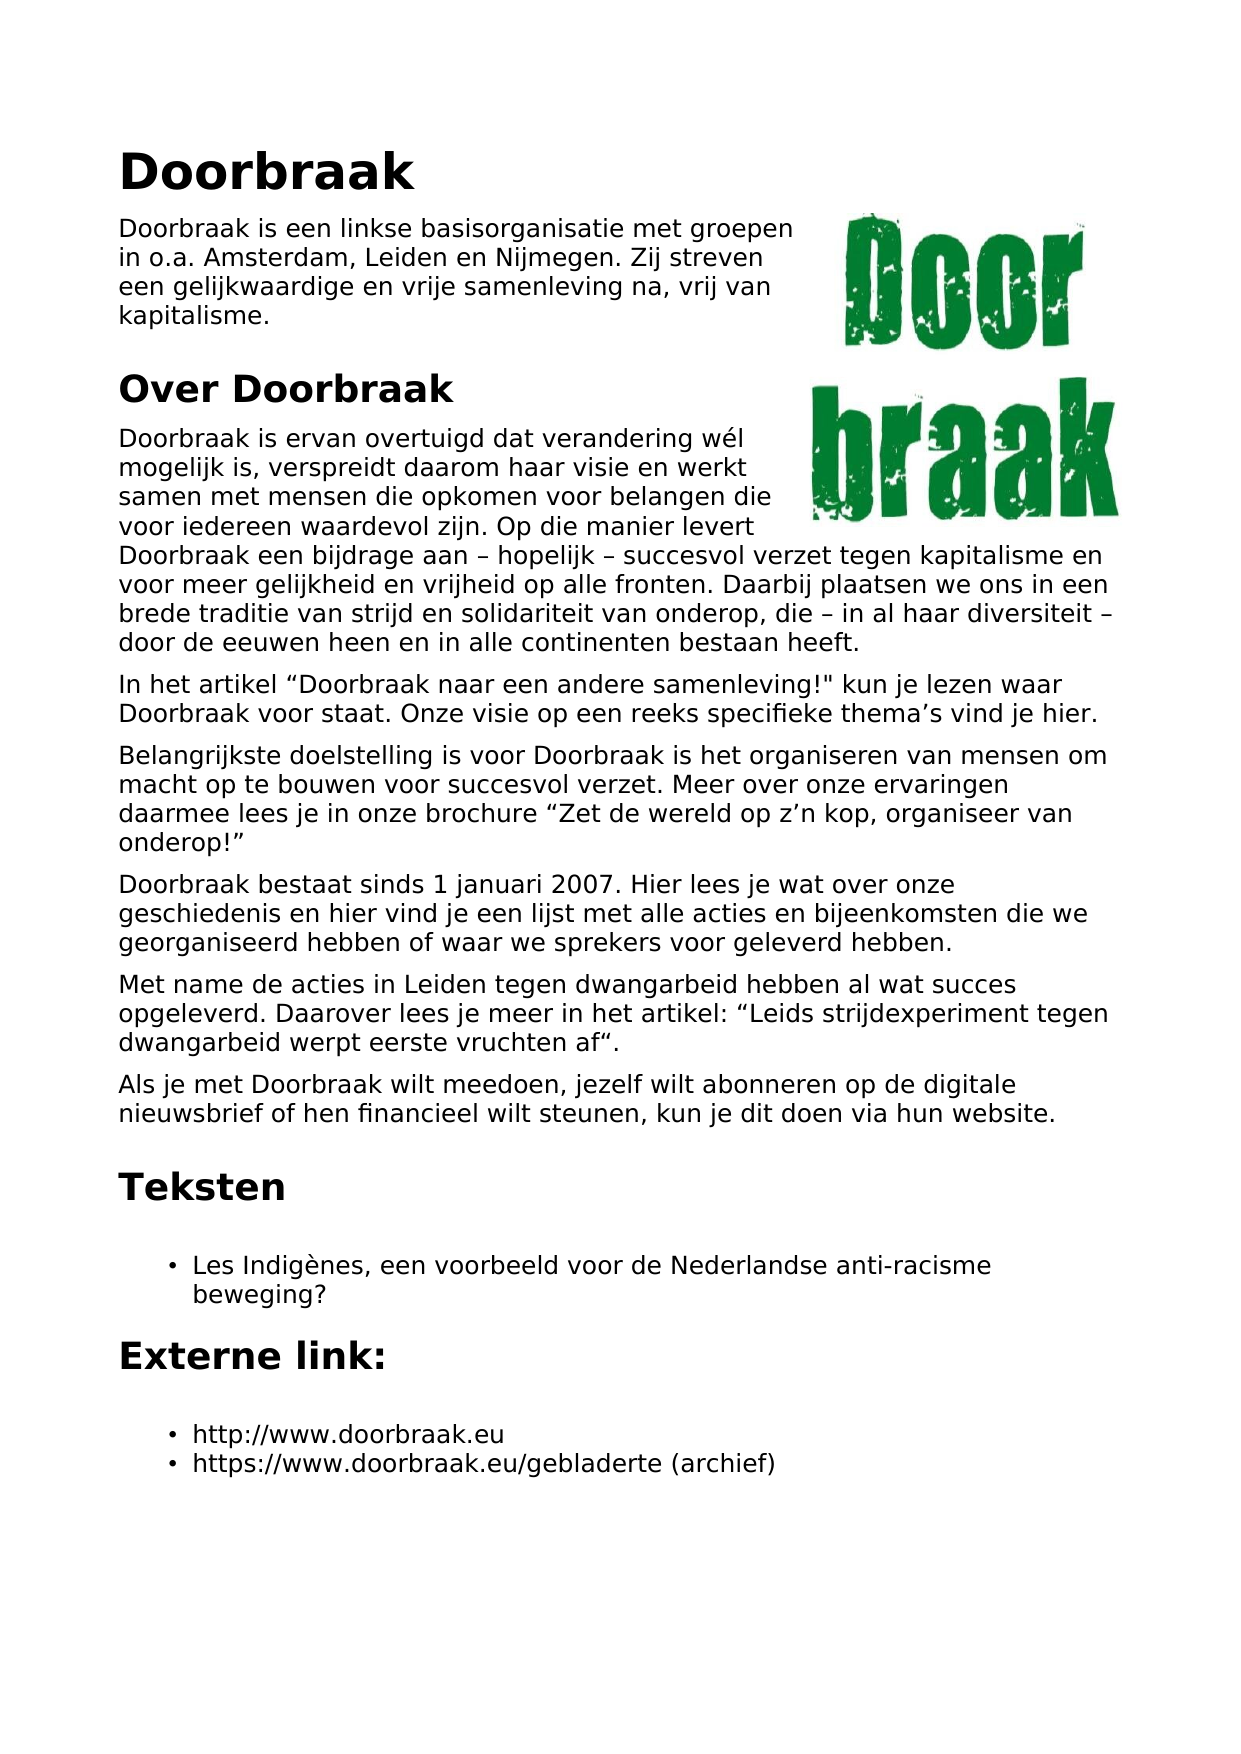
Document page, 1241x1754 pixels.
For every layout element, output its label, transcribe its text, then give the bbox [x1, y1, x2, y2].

subtitle Externe link: [118, 1335, 1122, 1378]
list https://www.doorbraak.eu/gebladerte (archief) [177, 1449, 1122, 1479]
text Doorbraak bestaat sinds 1 januari 2007. Hier lees je wat over onze geschiedenis en hier vind je een lijst met alle acties en bijeenkomsten die we georganiseerd hebben of waar we sprekers voor geleverd hebben. [118, 870, 1122, 957]
text Doorbraak is ervan overtuigd dat verandering wél mogelijk is, verspreidt daarom haar visie en werkt samen met mensen die opkomen voor belangen die voor iedereen waardevol zijn. Op die manier levert Doorbraak een bijdrage aan – hopelijk – succesvol verzet tegen kapitalisme en voor meer gelijkheid en vrijheid op alle fronten. Daarbij plaatsen we ons in een brede traditie van strijd en solidariteit van onderop, die – in al haar diversiteit – door de eeuwen heen en in alle continenten bestaan heeft. [118, 424, 1122, 657]
subtitle Over Doorbraak [118, 368, 809, 412]
text Belangrijkste doelstelling is voor Doorbraak is het organiseren van mensen om macht op te bouwen voor succesvol verzet. Meer over onze ervaringen daarmee lees je in onze brochure “Zet de wereld op z’n kop, organiseer van onderop!” [118, 741, 1122, 857]
text In het artikel “Doorbraak naar een andere samenleving!" kun je lezen waar Doorbraak voor staat. Onze visie op een reeks specifieke thema’s vind je hier. [118, 670, 1122, 728]
text Als je met Doorbraak wilt meedoen, jezelf wilt abonneren op de digitale nieuwsbrief of hen financieel wilt steunen, kun je dit doen via hun website. [118, 1070, 1122, 1128]
list http://www.doorbraak.eu [177, 1420, 1122, 1449]
picture [809, 213, 1123, 527]
text Met name de acties in Leiden tegen dwangarbeid hebben al wat succes opgeleverd. Daarover lees je meer in het artikel: “Leids strijdexperiment tegen dwangarbeid werpt eerste vruchten af“. [118, 970, 1122, 1057]
list Les Indigènes, een voorbeeld voor de Nederlandse anti-racisme beweging? [177, 1251, 1122, 1310]
subtitle Doorbraak [118, 143, 1122, 201]
subtitle Teksten [118, 1166, 1122, 1209]
text Doorbraak is een linkse basisorganisatie met groepen in o.a. Amsterdam, Leiden en Nijmegen. Zij streven een gelijkwaardige en vrije samenleving na, vrij van kapitalisme. [118, 214, 809, 331]
